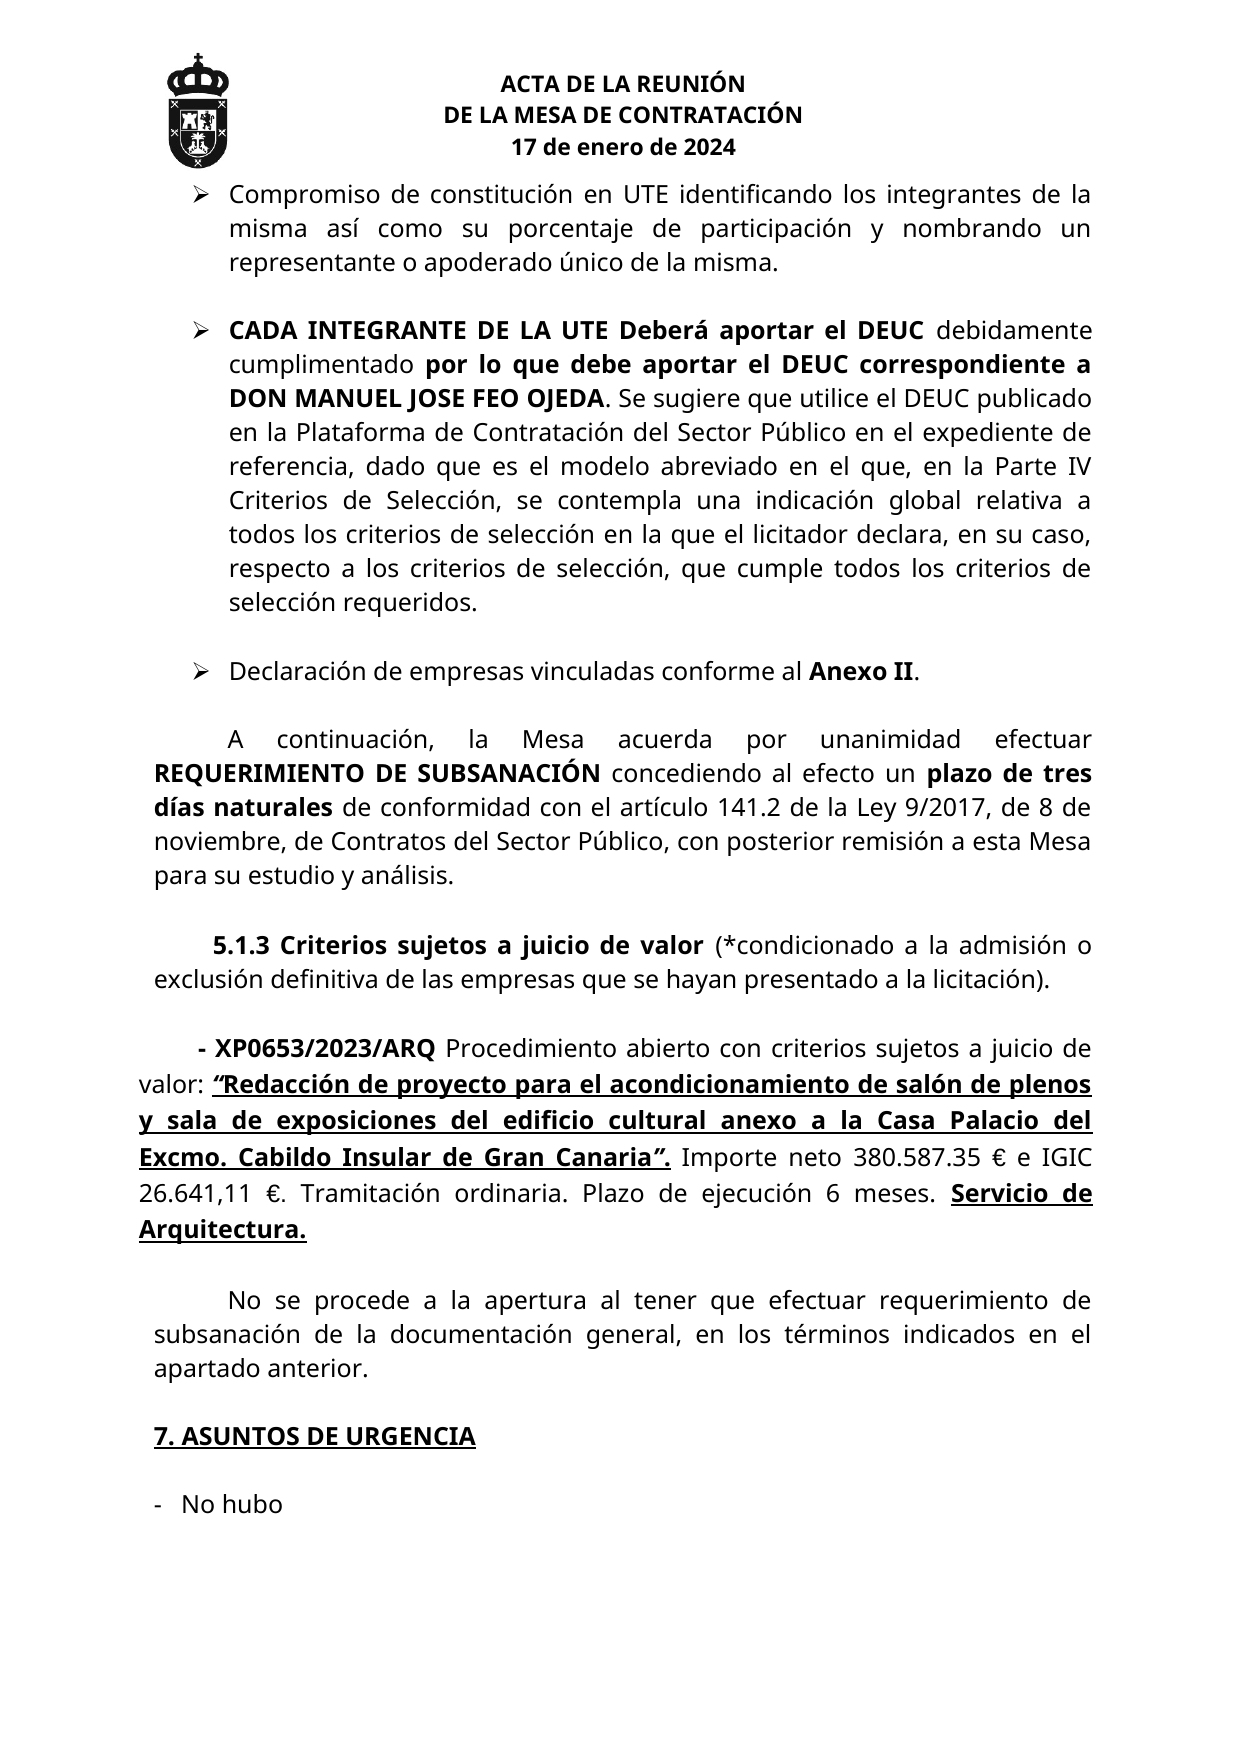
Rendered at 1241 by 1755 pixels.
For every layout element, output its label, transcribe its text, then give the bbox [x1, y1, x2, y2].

text - No hubo [153, 1487, 1093, 1521]
text - XP0653/2023/ARQ Procedimiento abierto con criterios sujetos a juicio de valor: “Redacción de proyecto para el acondicionamiento de salón de plenos y sala de exposiciones del edificio cultural anexo a la Casa Palacio del [139, 1030, 1093, 1132]
text No se procede a la apertura al tener que efectuar requerimiento de subsanación de la documentación general, en los términos indicados en el apartado anterior. [153, 1282, 1093, 1384]
list Compromiso de constitución en UTE identificando los integrantes de la misma así como su porcentaje de participación y nombrando un representante o apoderado único de la misma. [191, 176, 1093, 278]
text A continuación, la Mesa acuerda por unanimidad efectuar REQUERIMIENTO DE SUBSANACIÓN concediendo al efecto un plazo de tres días naturales de conformidad con el artículo 141.2 de la Ley 9/2017, de 8 de noviembre, de Contratos del Sector Público, con posterior remisión a esta Mesa para su estudio y análisis. [153, 721, 1093, 892]
text Excmo. Cabildo Insular de Gran Canaria”. Importe neto 380.587.35 € e IGIC 26.641,11 €. Tramitación ordinaria. Plazo de ejecución 6 meses. Servicio de Arquitectura. [139, 1134, 1093, 1246]
text 7. ASUNTOS DE URGENCIA [153, 1419, 1093, 1453]
text 5.1.3 Criterios sujetos a juicio de valor (*condicionado a la admisión o exclusión definitiva de las empresas que se hayan presentado a la licitación). [153, 928, 1093, 996]
list CADA INTEGRANTE DE LA UTE Deberá aportar el DEUC debidamente cumplimentado por lo que debe aportar el DEUC correspondiente a DON MANUEL JOSE FEO OJEDA. Se sugiere que utilice el DEUC publicado en la Plataforma de Contratación del Sector Público en el expediente de referencia, dado que es el modelo abreviado en el que, en la Parte IV Criterios de Selección, se contempla una indicación global relativa a todos los criterios de selección en la que el licitador declara, en su caso, respecto a los criterios de selección, que cumple todos los criterios de selección requeridos. [191, 313, 1093, 619]
list Declaración de empresas vinculadas conforme al Anexo II. [191, 653, 1093, 687]
